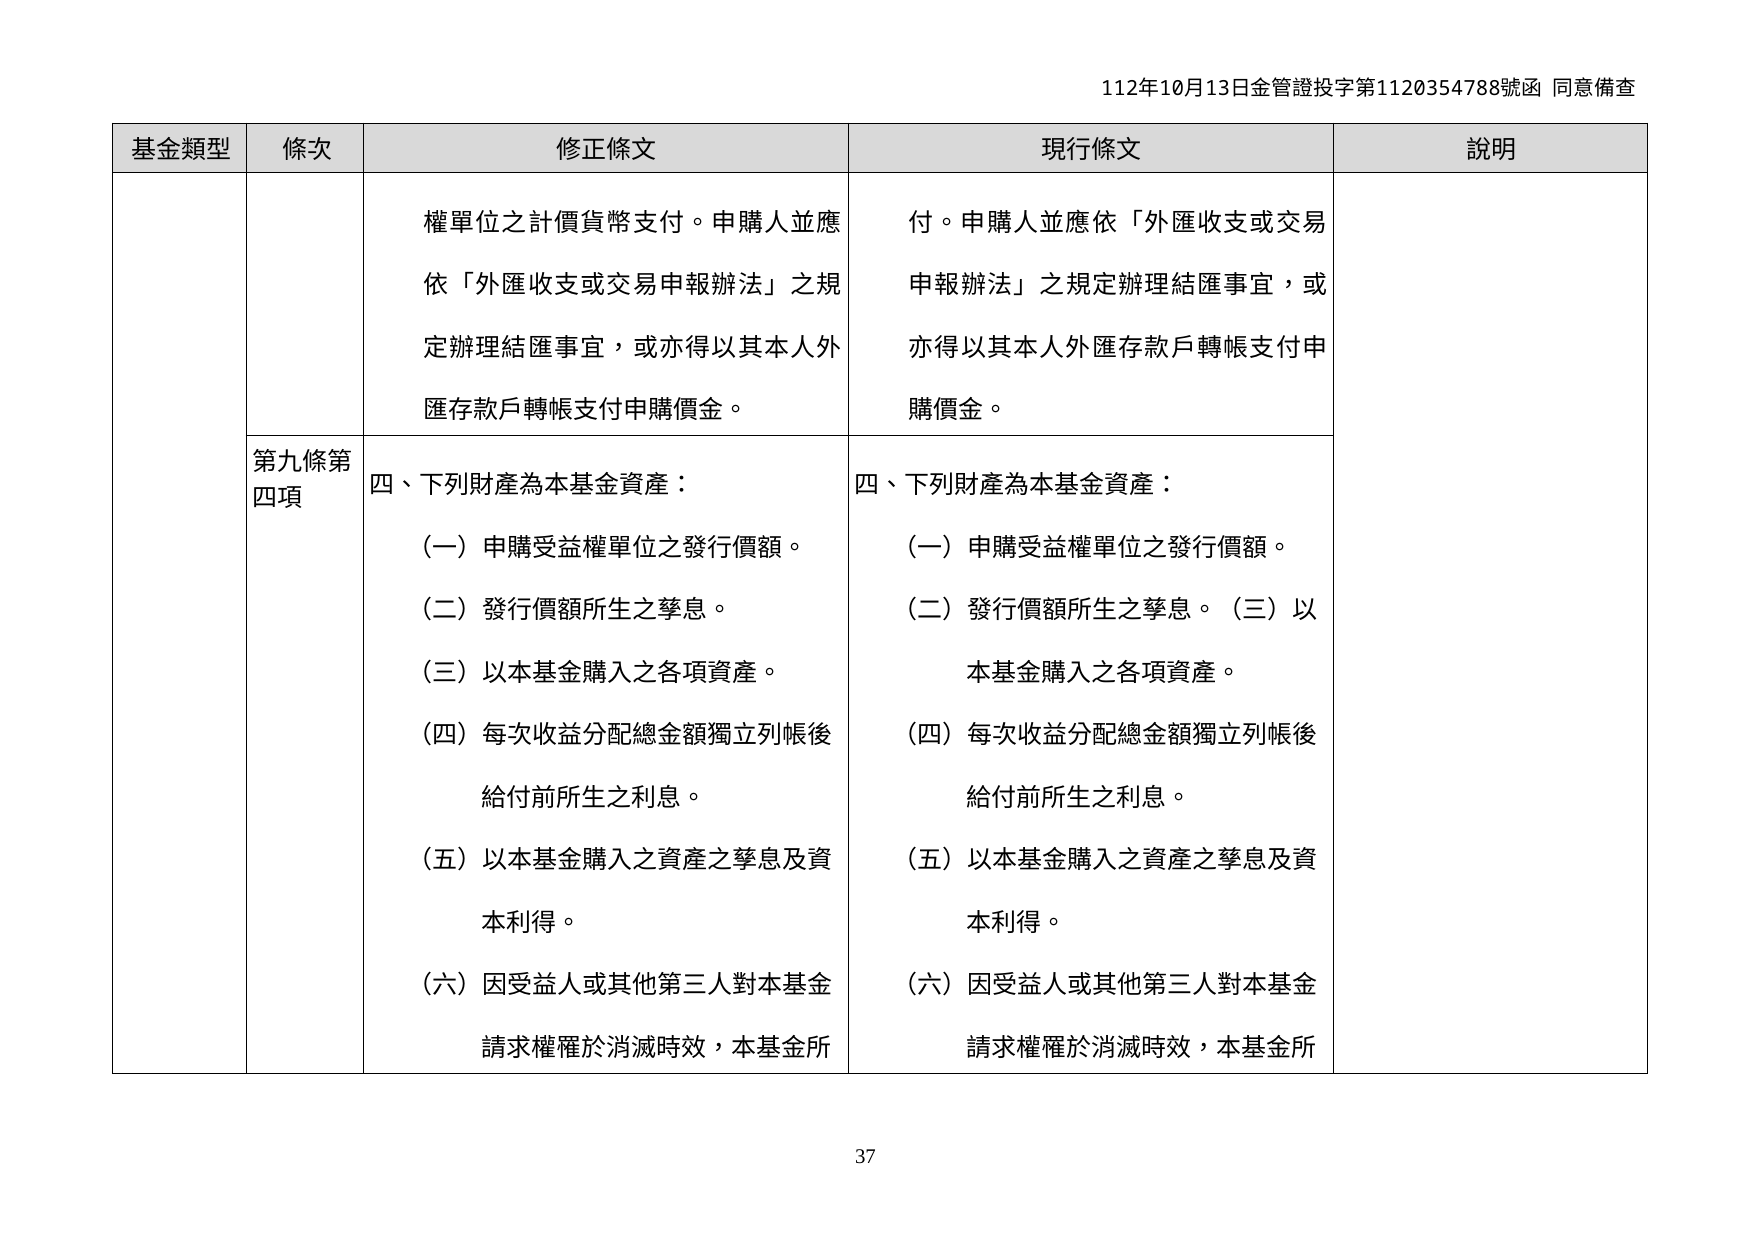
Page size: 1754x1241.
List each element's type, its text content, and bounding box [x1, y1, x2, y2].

table_cell 四、下列財產為本基金資產： （一）申購受益權單位之發行價額。 （二）發行價額所生之孳息。 （三）以本基金購入之各項資產。 （四）每次收益分配總金額獨立列帳後給付前所生之利息。 （五）以本基金購入之資產之孳息及資本利得。 （六）因受益人或其他第三人對本基金請求權罹於消滅時效，本基金所 [364, 436, 848, 1072]
table_cell [247, 173, 363, 434]
table_cell 付。申購人並應依「外匯收支或交易申報辦法」之規定辦理結匯事宜，或亦得以其本人外匯存款戶轉帳支付申購價金。 [849, 173, 1333, 434]
table_cell 第九條第四項 [247, 436, 363, 1072]
table_header 條次 [247, 124, 363, 172]
table_header 基金類型 [113, 124, 246, 172]
table_header 說明 [1334, 124, 1647, 172]
table_cell 四、下列財產為本基金資產： （一）申購受益權單位之發行價額。 （二）發行價額所生之孳息。（三）以本基金購入之各項資產。 （四）每次收益分配總金額獨立列帳後給付前所生之利息。 （五）以本基金購入之資產之孳息及資本利得。 （六）因受益人或其他第三人對本基金請求權罹於消滅時效，本基金所 [849, 436, 1333, 1072]
table_cell 權單位之計價貨幣支付。申購人並應依「外匯收支或交易申報辦法」之規定辦理結匯事宜，或亦得以其本人外匯存款戶轉帳支付申購價金。 [364, 173, 848, 434]
table_cell [113, 173, 246, 1072]
table_cell [1334, 173, 1647, 1072]
table_header 修正條文 [364, 124, 848, 172]
table_header 現行條文 [849, 124, 1333, 172]
